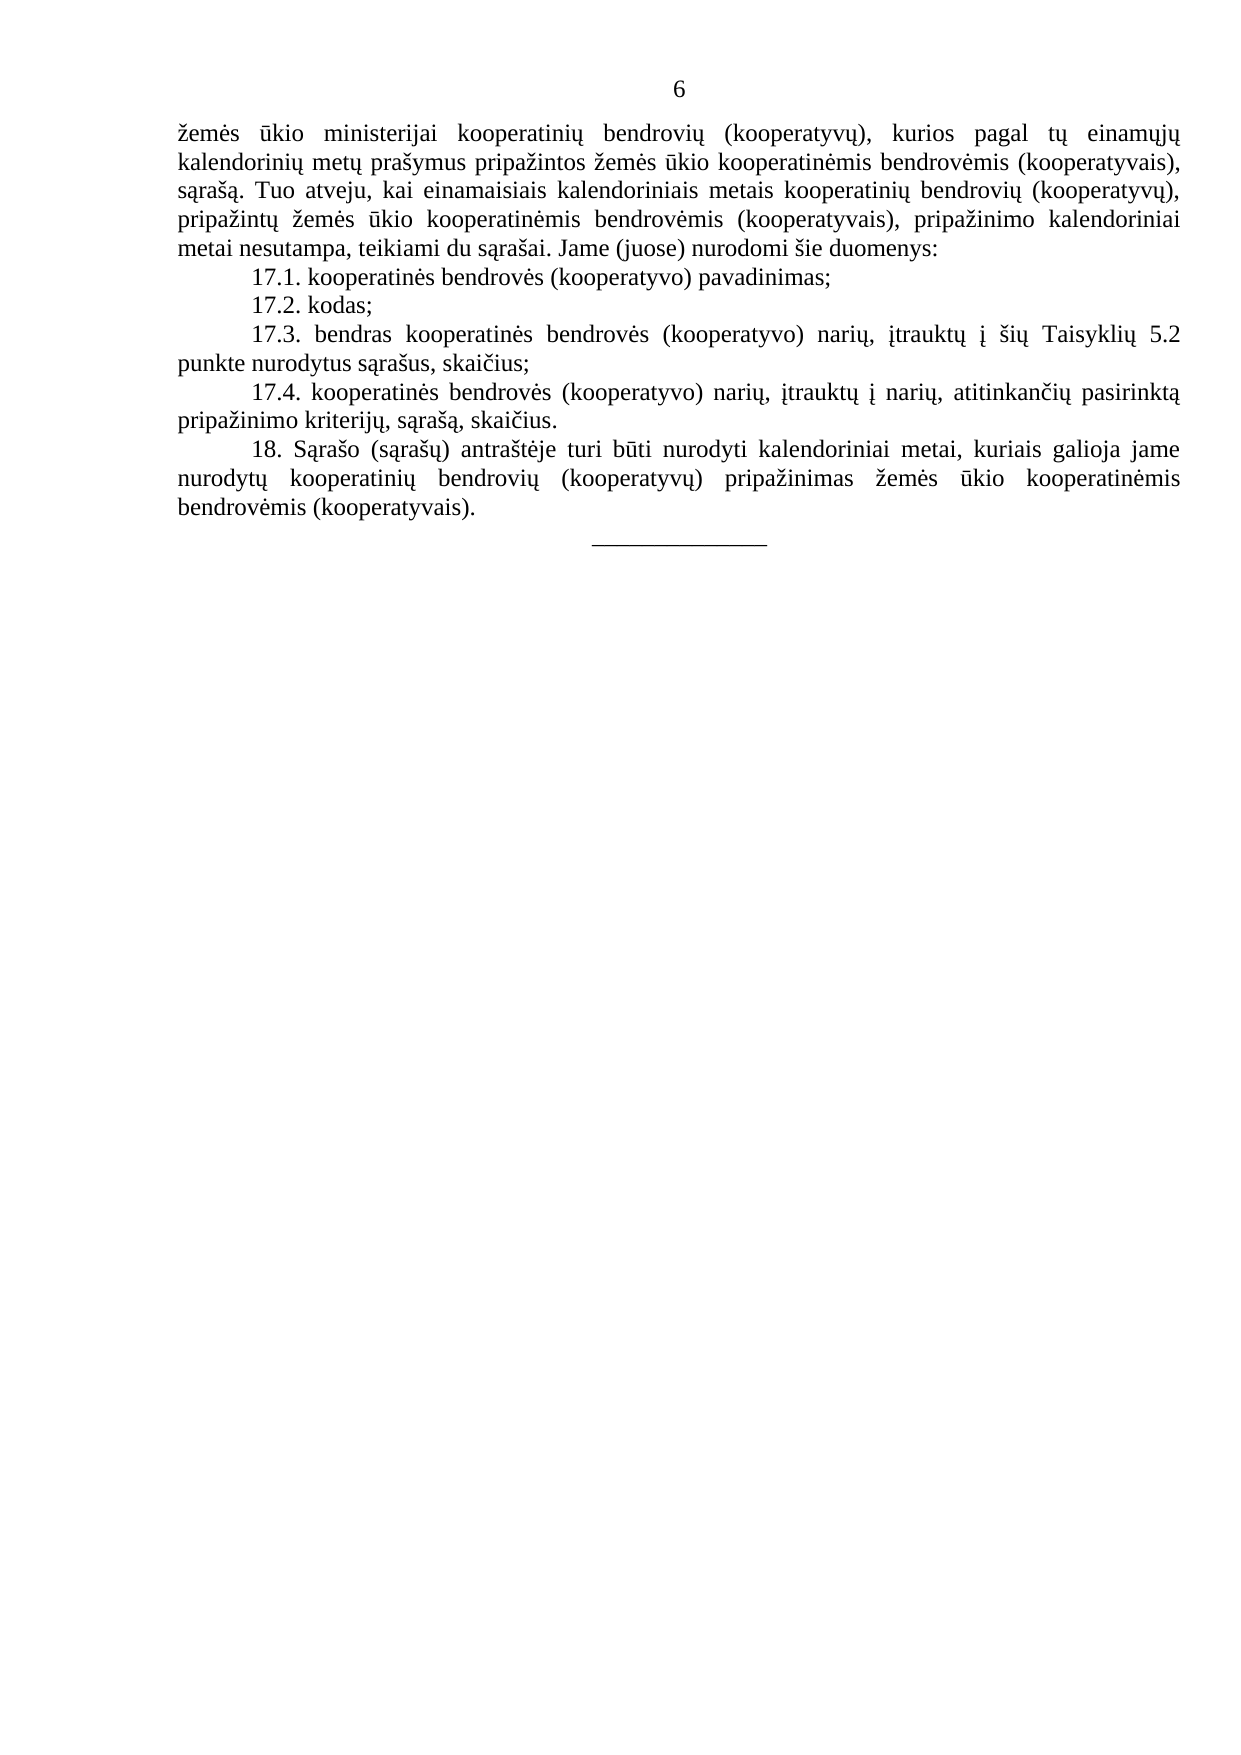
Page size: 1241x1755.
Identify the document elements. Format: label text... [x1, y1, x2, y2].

text 17.1. kooperatinės bendrovės (kooperatyvo) pavadinimas; [177, 262, 1181, 291]
text ______________ [177, 521, 1181, 549]
text žemės ūkio ministerijai kooperatinių bendrovių (kooperatyvų), kurios pagal tų einamųjų kalendorinių metų prašymus pripažintos žemės ūkio kooperatinėmis bendrovėmis (kooperatyvais), sąrašą. Tuo atveju, kai einamaisiais kalendoriniais metais kooperatinių bendrovių (kooperatyvų), pripažintų žemės ūkio kooperatinėmis bendrovėmis (kooperatyvais), pripažinimo kalendoriniai metai nesutampa, teikiami du sąrašai. Jame (juose) nurodomi šie duomenys: [177, 118, 1181, 262]
text 18. Sąrašo (sąrašų) antraštėje turi būti nurodyti kalendoriniai metai, kuriais galioja jame nurodytų kooperatinių bendrovių (kooperatyvų) pripažinimas žemės ūkio kooperatinėmis bendrovėmis (kooperatyvais). [177, 434, 1181, 521]
text 17.3. bendras kooperatinės bendrovės (kooperatyvo) narių, įtrauktų į šių Taisyklių 5.2 punkte nurodytus sąrašus, skaičius; [177, 319, 1181, 377]
text 17.2. kodas; [177, 291, 1181, 319]
text 17.4. kooperatinės bendrovės (kooperatyvo) narių, įtrauktų į narių, atitinkančių pasirinktą pripažinimo kriterijų, sąrašą, skaičius. [177, 377, 1181, 434]
